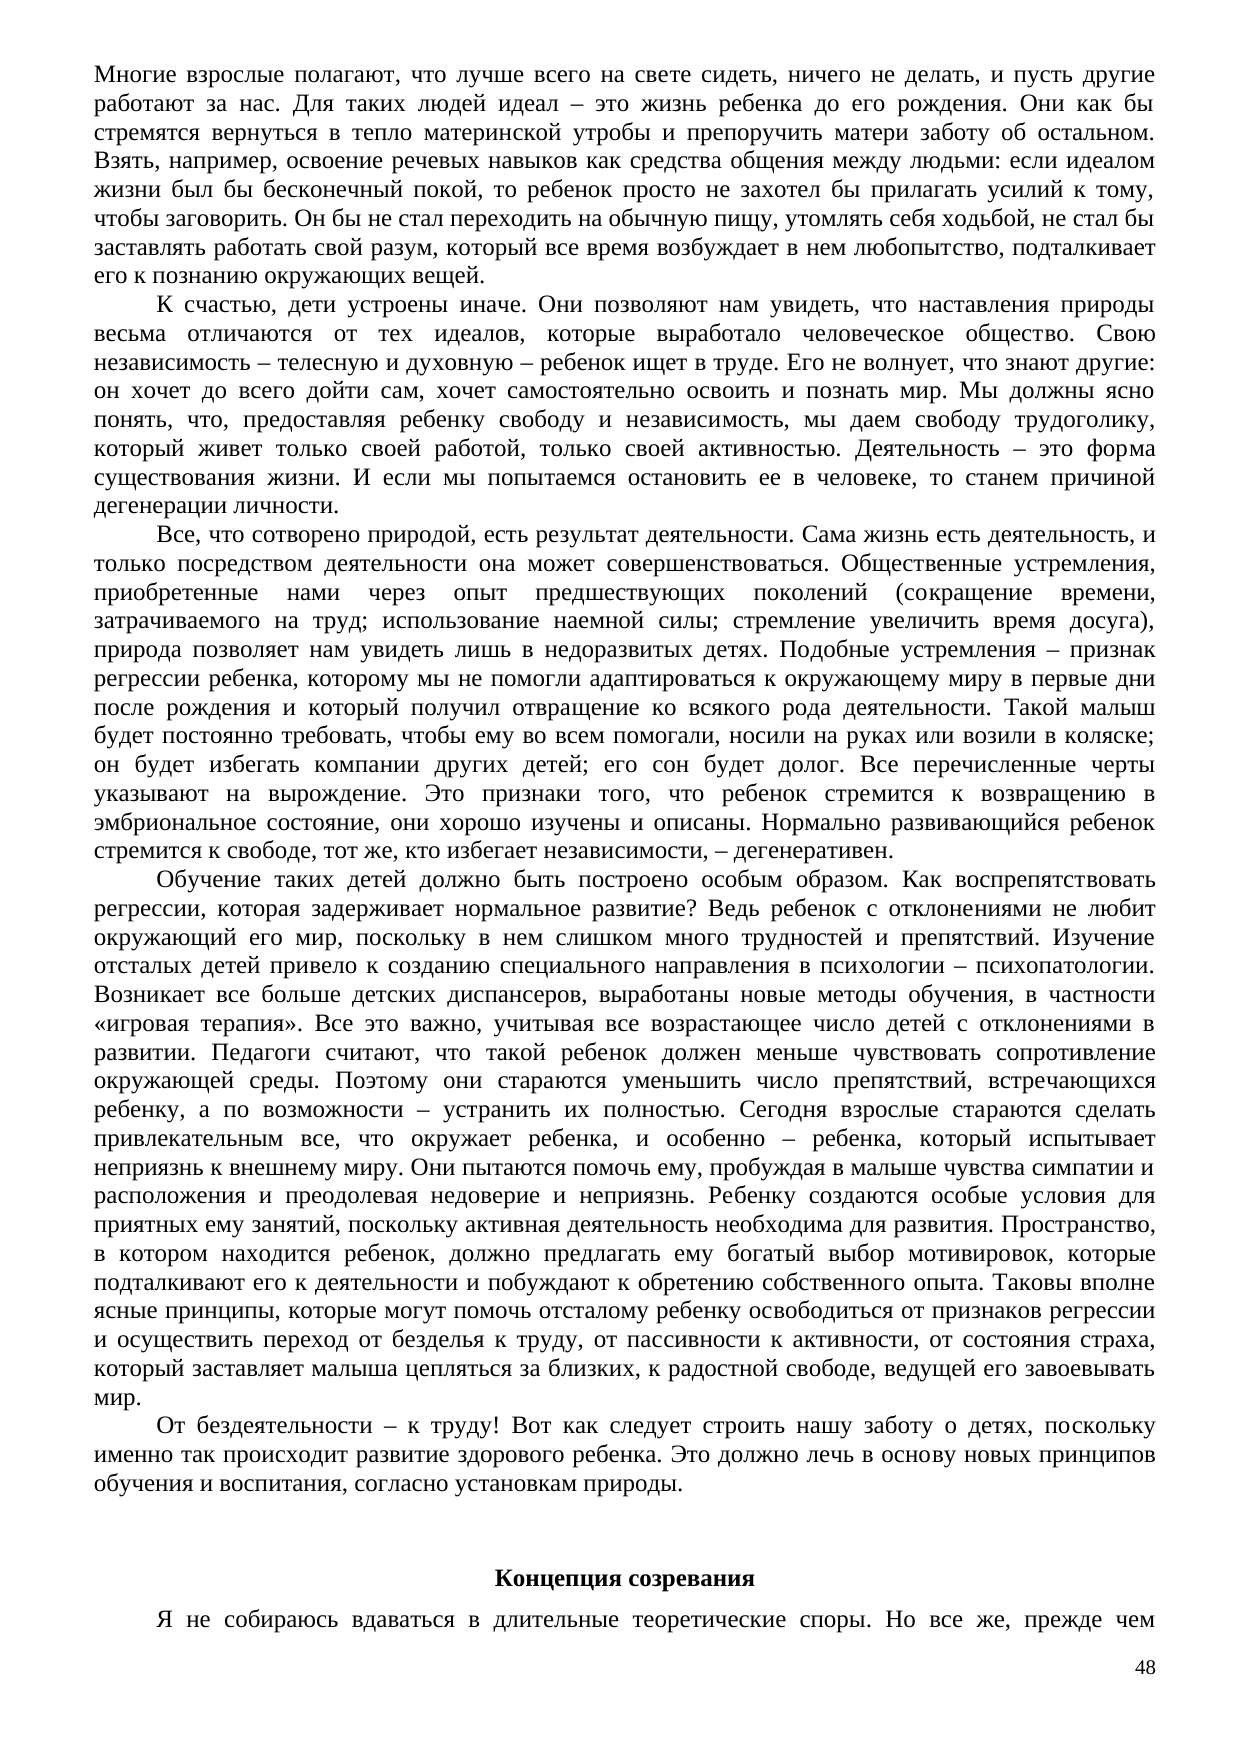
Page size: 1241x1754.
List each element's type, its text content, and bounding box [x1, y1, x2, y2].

text Концепция созревания [94, 1563, 1156, 1592]
text От бездеятельности – к труду! Вот как следует строить нашу заботу о детях, по­скольку именно так происходит развитие здорового ребенка. Это должно лечь в осно­ву новых принципов обучения и воспитания, согласно установкам природы. [94, 1410, 1156, 1497]
text К счастью, дети устроены иначе. Они позволяют нам увидеть, что наставления природы весьма отличаются от тех идеалов, которые выработало человеческое общест­во. Свою независимость – телесную и ду­ховную – ребенок ищет в труде. Его не вол­нует, что знают другие: он хочет до всего дойти сам, хочет самостоятельно освоить и познать мир. Мы должны ясно понять, что, предоставляя ребенку свободу и независи­мость, мы даем свободу трудоголику, который живет только своей работой, только своей активностью. Деятельность – это фор­ма существования жизни. И если мы попы­таемся остановить ее в человеке, то станем причиной дегенерации личности. [94, 289, 1156, 519]
text Я не собираюсь вдаваться в длительные теоретические споры. Но все же, прежде чем [94, 1604, 1156, 1633]
text Все, что сотворено природой, есть ре­зультат деятельности. Сама жизнь есть дея­тельность, и только посредством деятельно­сти она может совершенствоваться. Общест­венные устремления, приобретенные нами через опыт предшествующих поколений (со­кращение времени, затрачиваемого на труд; использование наемной силы; стремление увеличить время досуга), природа позволяет нам увидеть лишь в недоразвитых детях. По­добные устремления – признак регрессии ребенка, которому мы не помогли адаптиро­ваться к окружающему миру в первые дни после рождения и который получил отвра­щение ко всякого рода деятельности. Такой малыш будет постоянно требовать, чтобы ему во всем помогали, носили на руках или возили в коляске; он будет избегать компа­нии других детей; его сон будет долог. Все перечисленные черты указывают на вырож­дение. Это признаки того, что ребенок стре­мится к возвращению в эмбриональное со­стояние, они хорошо изучены и описаны. Нормально развивающийся ребенок стре­мится к свободе, тот же, кто избегает незави­симости, – дегенеративен. [94, 519, 1156, 864]
text Обучение таких детей должно быть построено особым образом. Как воспрепятст­вовать регрессии, которая задерживает нор­мальное развитие? Ведь ребенок с отклоне­ниями не любит окружающий его мир, по­скольку в нем слишком много трудностей и препятствий. Изучение отсталых детей при­вело к созданию специального направления в психологии – психопатологии. Возникает все больше детских диспансеров, выработа­ны новые методы обучения, в частности «игровая терапия». Все это важно, учитывая все возрастающее число детей с отклонениями в развитии. Педагоги считают, что такой ребе­нок должен меньше чувствовать сопротивле­ние окружающей среды. Поэтому они стара­ются уменьшить число препятствий, встре­чающихся ребенку, а по возможности – уст­ранить их полностью. Сегодня взрослые ста­раются сделать привлекательным все, что окружает ребенка, и особенно – ребенка, ко­торый испытывает неприязнь к внешнему миру. Они пытаются помочь ему, пробуждая в малыше чувства симпатии и расположения и преодолевая недоверие и неприязнь. Ре­бенку создаются особые условия для прият­ных ему занятий, поскольку активная дея­тельность необходима для развития. Прост­ранство, в котором находится ребенок, долж­но предлагать ему богатый выбор мотивиро­вок, которые подталкивают его к деятельно­сти и побуждают к обретению собственного опыта. Таковы вполне ясные принципы, ко­торые могут помочь отсталому ребенку ос­вободиться от признаков регрессии и осуще­ствить переход от безделья к труду, от пас­сивности к активности, от состояния страха, который заставляет малыша цепляться за близких, к радостной свободе, ведущей его завоевывать мир. [94, 864, 1156, 1410]
text Многие взрослые полагают, что лучше всего на све­те сидеть, ничего не делать, и пусть другие работают за нас. Для таких людей идеал – это жизнь ребенка до его рождения. Они как бы стремятся вернуться в тепло материн­ской утробы и препоручить матери заботу об остальном. Взять, например, освоение речевых навыков как средства общения между людьми: если идеалом жизни был бы бесконечный покой, то ребенок просто не захотел бы прилагать усилий к тому, чтобы заговорить. Он бы не стал переходить на обычную пищу, утомлять себя ходьбой, не стал бы заставлять работать свой разум, ко­торый все время возбуждает в нем любопыт­ство, подталкивает его к познанию окружа­ющих вещей. [94, 59, 1156, 289]
